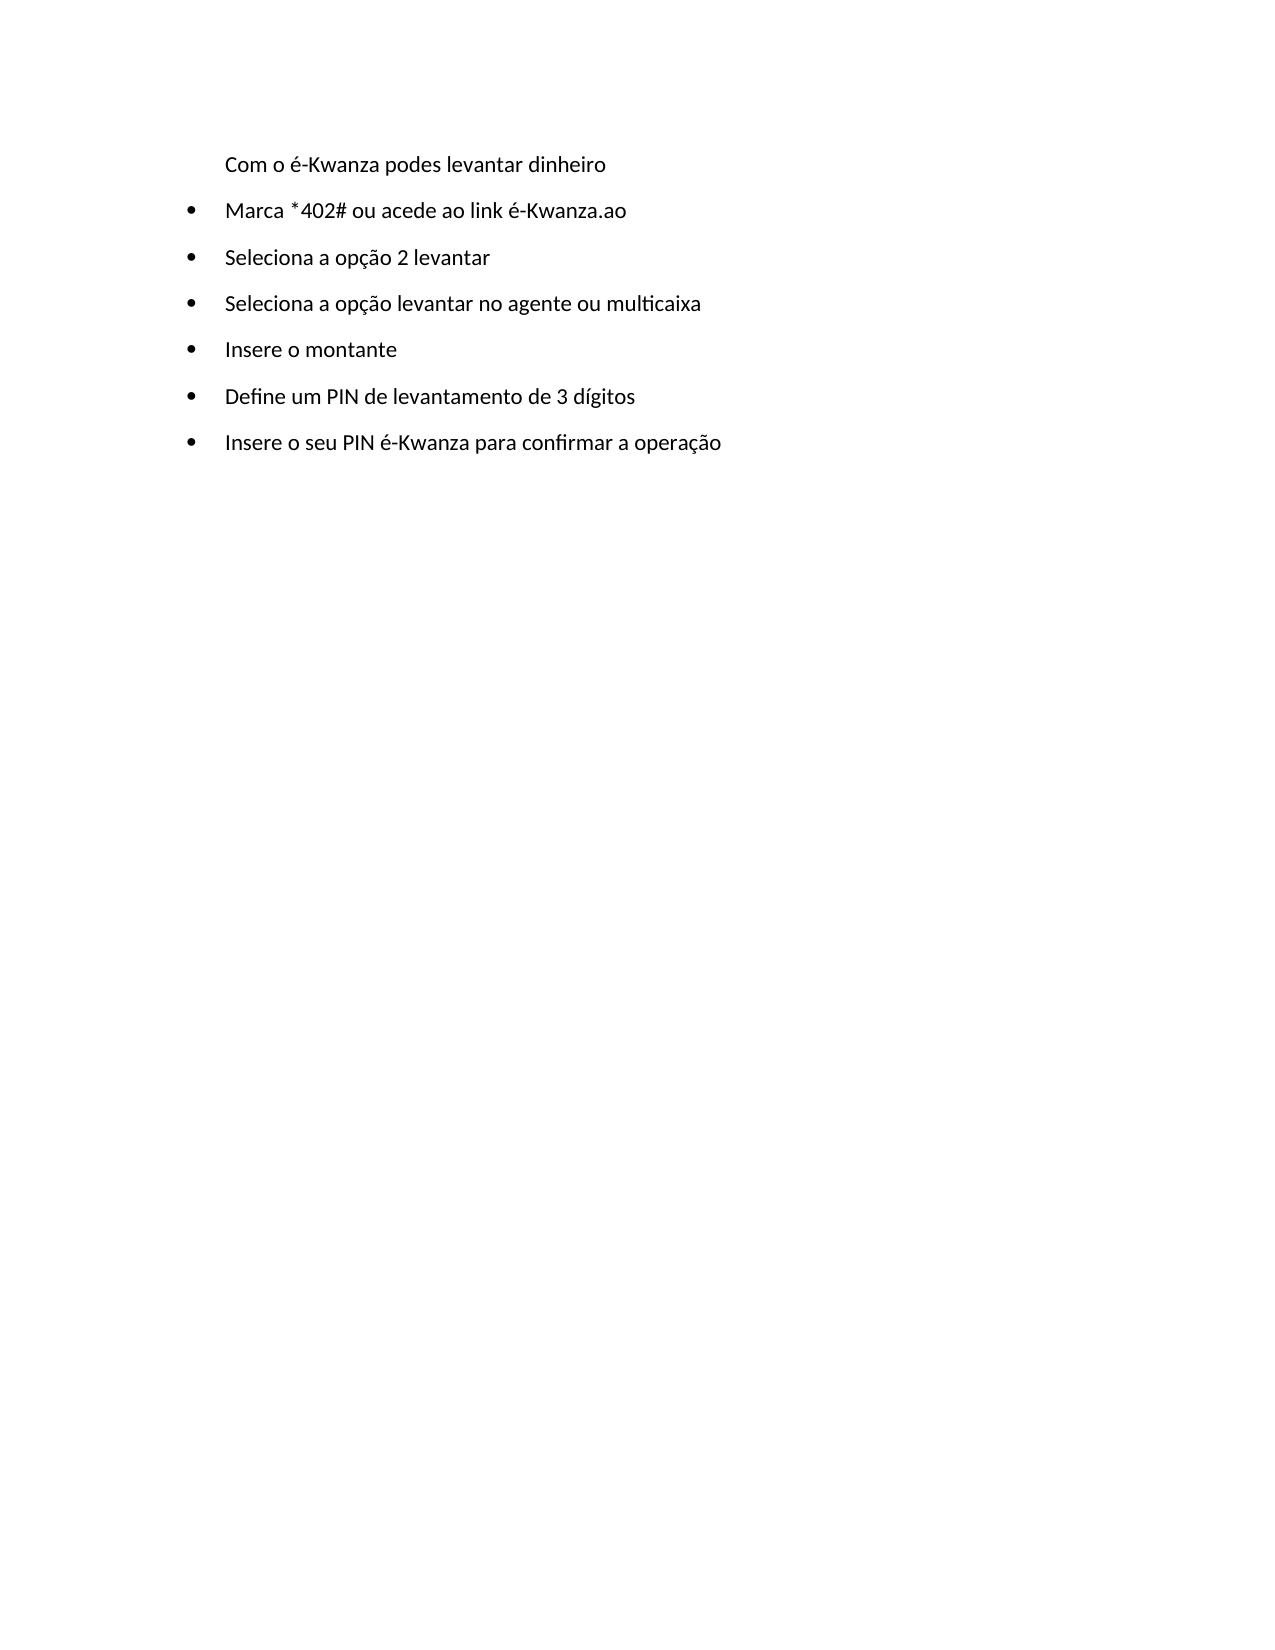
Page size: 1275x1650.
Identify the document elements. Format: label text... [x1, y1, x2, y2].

list Seleciona a opção levantar no agente ou multicaixa [187, 289, 1125, 317]
list Com o é-Kwanza podes levantar dinheiro [225, 150, 1125, 178]
list Insere o seu PIN é-Kwanza para confirmar a operação [187, 428, 1125, 456]
list Define um PIN de levantamento de 3 dígitos [187, 382, 1125, 410]
list Marca *402# ou acede ao link é-Kwanza.ao [187, 196, 1125, 224]
list Insere o montante [187, 335, 1125, 363]
list Seleciona a opção 2 levantar [187, 243, 1125, 271]
